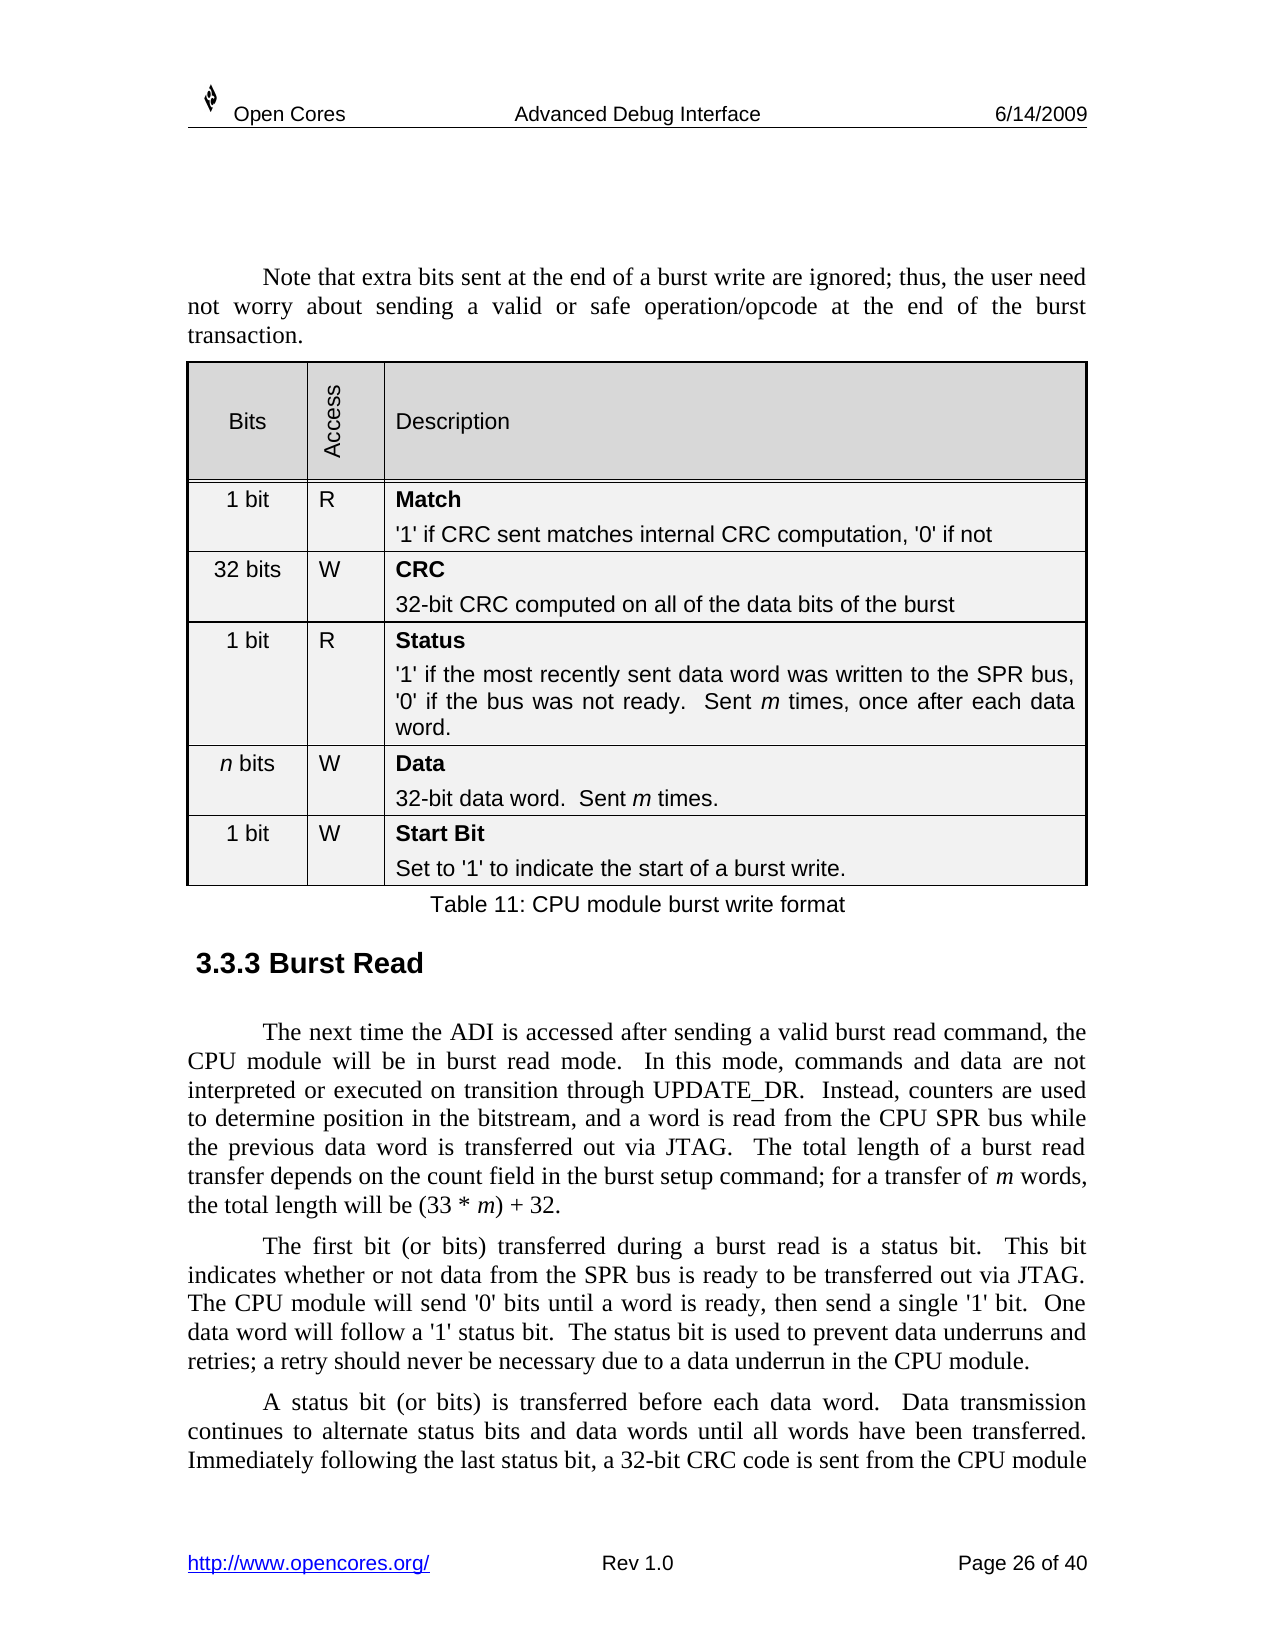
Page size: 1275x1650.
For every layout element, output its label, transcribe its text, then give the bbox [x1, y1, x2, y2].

table_cell W [308, 552, 384, 621]
table_cell R [308, 483, 384, 551]
text Table 11: CPU module burst write format [187, 891, 1087, 917]
table_cell n bits [189, 746, 307, 815]
table_cell Data 32-bit data word. Sent m times. [385, 746, 1085, 815]
text The first bit (or bits) transferred during a burst read is a status bit. This bit indicates whether or not data from the SPR bus is ready to be transferred out via JTAG. The CPU module will send '0' bits until a word is ready, then send a single '1' bit. One data word will follow a '1' status bit. The status bit is used to prevent data underruns and retries; a retry should never be necessary due to a data underrun in the CPU module. [187, 1231, 1087, 1375]
table_cell 1 bit [189, 816, 307, 885]
table_cell 32 bits [189, 552, 307, 621]
table_header Access [308, 363, 384, 479]
text The next time the ADI is accessed after sending a valid burst read command, the CPU module will be in burst read mode. In this mode, commands and data are not interpreted or executed on transition through UPDATE_DR. Instead, counters are used to determine position in the bitstream, and a word is read from the CPU SPR bus while the previous data word is transferred out via JTAG. The total length of a burst read transfer depends on the count field in the burst setup command; for a transfer of m words, the total length will be (33 * m) + 32. [187, 1017, 1087, 1218]
table_header Description [385, 363, 1085, 479]
table_cell W [308, 816, 384, 885]
table_cell Start Bit Set to '1' to indicate the start of a burst write. [385, 816, 1085, 885]
table_cell 1 bit [189, 623, 307, 744]
table_cell 1 bit [189, 483, 307, 551]
subtitle Burst Read [187, 946, 1087, 980]
text Note that extra bits sent at the end of a burst write are ignored; thus, the user need not worry about sending a valid or safe operation/opcode at the end of the burst transaction. [187, 262, 1087, 349]
table_cell R [308, 623, 384, 744]
table_cell CRC 32-bit CRC computed on all of the data bits of the burst [385, 552, 1085, 621]
table_header Bits [189, 363, 307, 479]
table_cell Status '1' if the most recently sent data word was written to the SPR bus, '0' if the bus was not ready. Sent m times, once after each data word. [385, 623, 1085, 744]
table_cell Match '1' if CRC sent matches internal CRC computation, '0' if not [385, 483, 1085, 551]
text A status bit (or bits) is transferred before each data word. Data transmission continues to alternate status bits and data words until all words have been transferred. Immediately following the last status bit, a 32-bit CRC code is sent from the CPU module [187, 1387, 1087, 1473]
table_cell W [308, 746, 384, 815]
